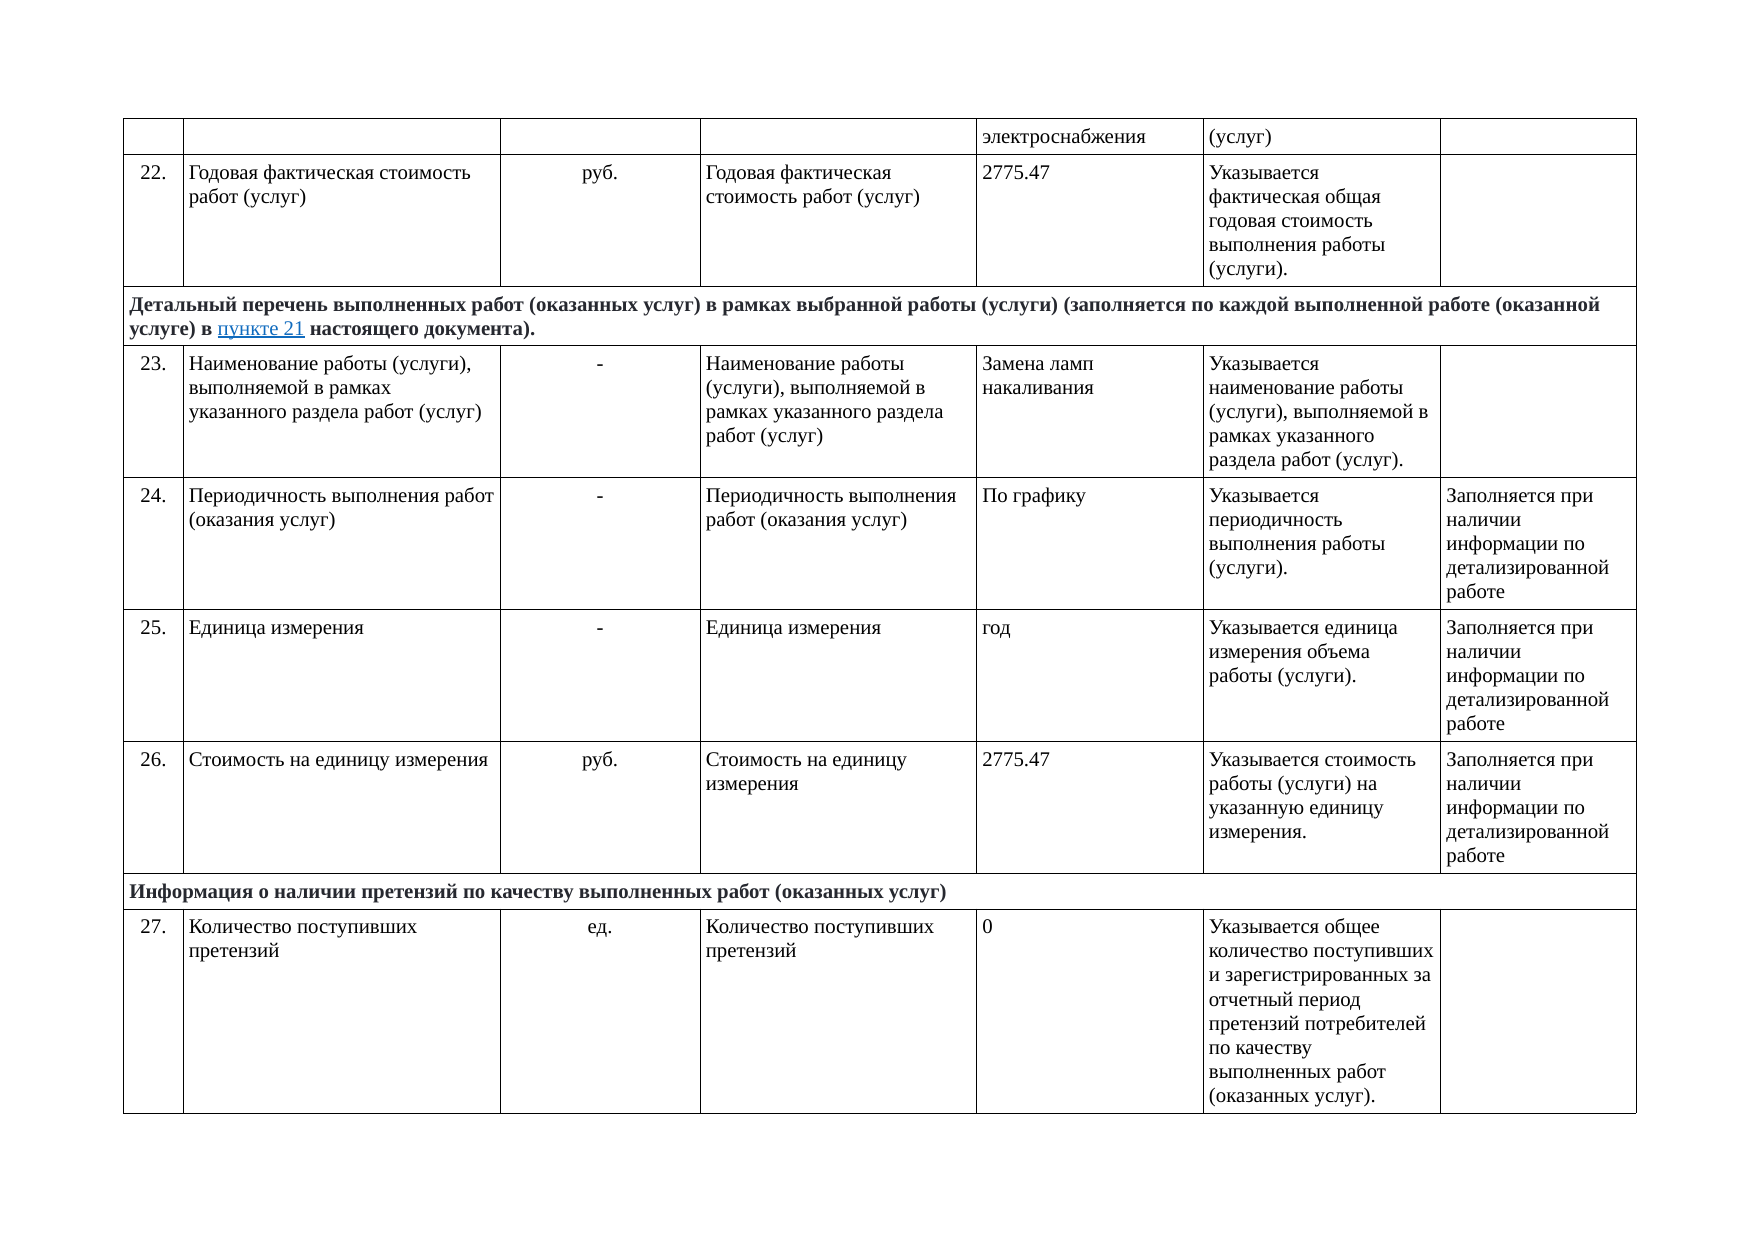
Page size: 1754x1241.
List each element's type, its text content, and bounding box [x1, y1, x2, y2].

table_cell руб. [501, 155, 700, 286]
table_cell 25. [124, 610, 183, 741]
table_cell 2775,47 [977, 155, 1203, 286]
table_cell Годовая фактическая стоимость работ (услуг) [184, 155, 500, 286]
table_cell [1441, 155, 1636, 286]
table_cell - [501, 119, 700, 154]
table_cell [701, 119, 976, 154]
table_cell Детальный перечень выполненных работ (оказанных услуг) в рамках выбранной работы (услуги) (заполняется по каждой выполненной работе (оказанной услуге) в пункте 21 настоящего документа). [124, 287, 1636, 345]
table_cell Стоимость на единицу измерения [184, 742, 500, 873]
table_cell Стоимость на единицу измерения [701, 742, 976, 873]
table_cell Периодичность выполнения работ (оказания услуг) [701, 478, 976, 609]
table_cell 24. [124, 478, 183, 609]
table_cell Указывается стоимость работы (услуги) на указанную единицу измерения. [1204, 742, 1440, 873]
table_cell год [977, 610, 1203, 741]
table_cell Указывается фактическая общая годовая стоимость выполнения работы (услуги). [1204, 155, 1440, 286]
table_cell Периодичность выполнения работ (оказания услуг) [184, 478, 500, 609]
table_cell Единица измерения [184, 610, 500, 741]
table_cell Указывается общее количество поступивших и зарегистрированных за отчетный период претензий потребителей по качеству выполненных работ (оказанных услуг). [1204, 910, 1440, 1112]
table_cell 23. [124, 346, 183, 477]
table_cell Указывается наименование работы (услуги), выполняемой в рамках указанного раздела работ (услуг). [1204, 346, 1440, 477]
table_cell [184, 119, 500, 154]
table_cell Информация о наличии претензий по качеству выполненных работ (оказанных услуг) [124, 874, 1636, 908]
table_cell Замена ламп накаливания [977, 346, 1203, 477]
table_cell Указывается периодичность выполнения работы (услуги). [1204, 478, 1440, 609]
table_cell - [501, 478, 700, 609]
table_cell Количество поступивших претензий [184, 910, 500, 1112]
table_cell - [501, 346, 700, 477]
table_cell Заполняется при наличии информации по детализированной работе [1441, 610, 1636, 741]
table_cell [1441, 346, 1636, 477]
table_cell 26. [124, 742, 183, 873]
table_cell 22. [124, 155, 183, 286]
table_cell 0 [977, 910, 1203, 1112]
table_cell - [501, 610, 700, 741]
table_cell Указывается единица измерения объема работы (услуги). [1204, 610, 1440, 741]
table_cell Наименование работы (услуги), выполняемой в рамках указанного раздела работ (услуг) [701, 346, 976, 477]
table_cell (услуг) [1204, 119, 1440, 154]
table_cell Годовая фактическая стоимость работ (услуг) [701, 155, 976, 286]
table_cell [1441, 910, 1636, 1112]
table_cell 27. [124, 910, 183, 1112]
table_cell ед. [501, 910, 700, 1112]
table_cell Наименование работы (услуги), выполняемой в рамках указанного раздела работ (услуг) [184, 346, 500, 477]
table_cell электроснабжения [977, 119, 1203, 154]
table_cell руб. [501, 742, 700, 873]
table_cell Единица измерения [701, 610, 976, 741]
table_cell [124, 119, 183, 154]
table_cell [1441, 119, 1636, 154]
table_cell Количество поступивших претензий [701, 910, 976, 1112]
table_cell Заполняется при наличии информации по детализированной работе [1441, 478, 1636, 609]
table_cell 2775,47 [977, 742, 1203, 873]
table_cell Заполняется при наличии информации по детализированной работе [1441, 742, 1636, 873]
table_cell По графику [977, 478, 1203, 609]
